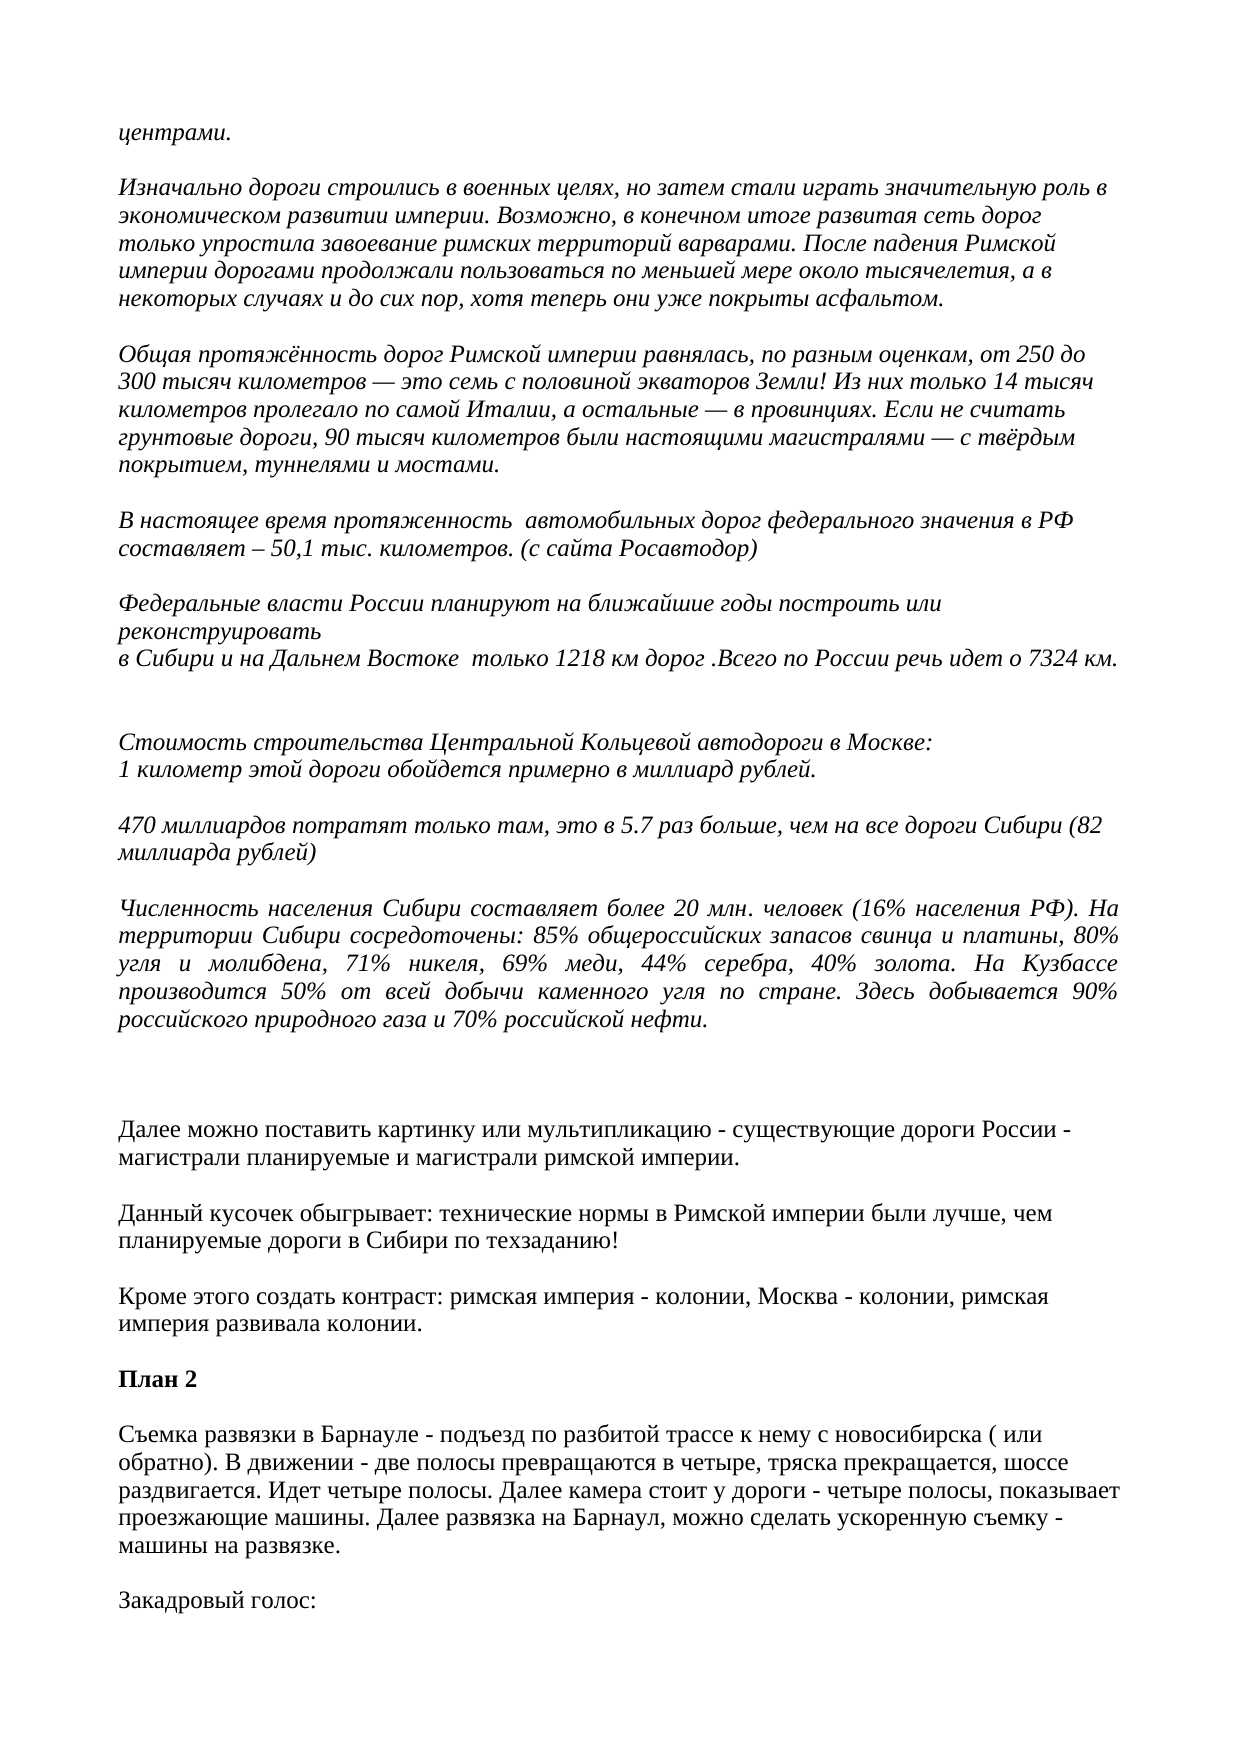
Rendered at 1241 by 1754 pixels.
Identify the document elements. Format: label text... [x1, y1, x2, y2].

text Закадровый голос: [118, 1587, 1122, 1614]
text Кроме этого создать контраст: римская империя - колонии, Москва - колонии, римская империя развивала колонии. [118, 1282, 1122, 1337]
text Далее можно поставить картинку или мультипликацию - существующие дороги России - магистрали планируемые и магистрали римской империи. [118, 1116, 1122, 1171]
text Изначально дороги строились в военных целях, но затем стали играть значительную роль в экономическом развитии империи. Возможно, в конечном итоге развитая сеть дорог только упростила завоевание римских территорий варварами. После падения Римской империи дорогами продолжали пользоваться по меньшей мере около тысячелетия, а в некоторых случаях и до сих пор, хотя теперь они уже покрыты асфальтом. [118, 173, 1122, 312]
text План 2 [118, 1365, 1122, 1393]
text в Сибири и на Дальнем Востоке только 1218 км дорог .Всего по России речь идет о 7324 км. [118, 644, 1122, 672]
text Численность населения Сибири составляет более 20 млн. человек (16% населения РФ). На территории Сибири сосредоточены: 85% общероссийских запасов свинца и платины, 80% угля и молибдена, 71% никеля, 69% меди, 44% серебра, 40% золота. На Кузбассе производится 50% от всей добычи каменного угля по стране. Здесь добывается 90% российского природного газа и 70% российской нефти. [118, 894, 1122, 1032]
text Стоимость строительства Центральной Кольцевой автодороги в Москве: [118, 728, 1122, 755]
text Федеральные власти России планируют на ближайшие годы построить или реконструировать [118, 589, 1122, 644]
text центрами. [118, 118, 1122, 146]
text Данный кусочек обыгрывает: технические нормы в Римской империи были лучше, чем планируемые дороги в Сибири по техзаданию! [118, 1199, 1122, 1254]
text 1 километр этой дороги обойдется примерно в миллиард рублей. [118, 755, 1122, 783]
text Съемка развязки в Барнауле - подъезд по разбитой трассе к нему с новосибирска ( или обратно). В движении - две полосы превращаются в четыре, тряска прекращается, шоссе раздвигается. Идет четыре полосы. Далее камера стоит у дороги - четыре полосы, показывает проезжающие машины. Далее развязка на Барнаул, можно сделать ускоренную съемку - машины на развязке. [118, 1420, 1122, 1559]
text Общая протяжённость дорог Римской империи равнялась, по разным оценкам, от 250 до 300 тысяч километров — это семь с половиной экваторов Земли! Из них только 14 тысяч километров пролегало по самой Италии, а остальные — в провинциях. Если не считать грунтовые дороги, 90 тысяч километров были настоящими магистралями — с твёрдым покрытием, туннелями и мостами. [118, 340, 1122, 478]
text В настоящее время протяженность автомобильных дорог федерального значения в РФ составляет – 50,1 тыс. километров. (с сайта Росавтодор) [118, 506, 1122, 561]
text 470 миллиардов потратят только там, это в 5.7 раз больше, чем на все дороги Сибири (82 миллиарда рублей) [118, 811, 1122, 866]
